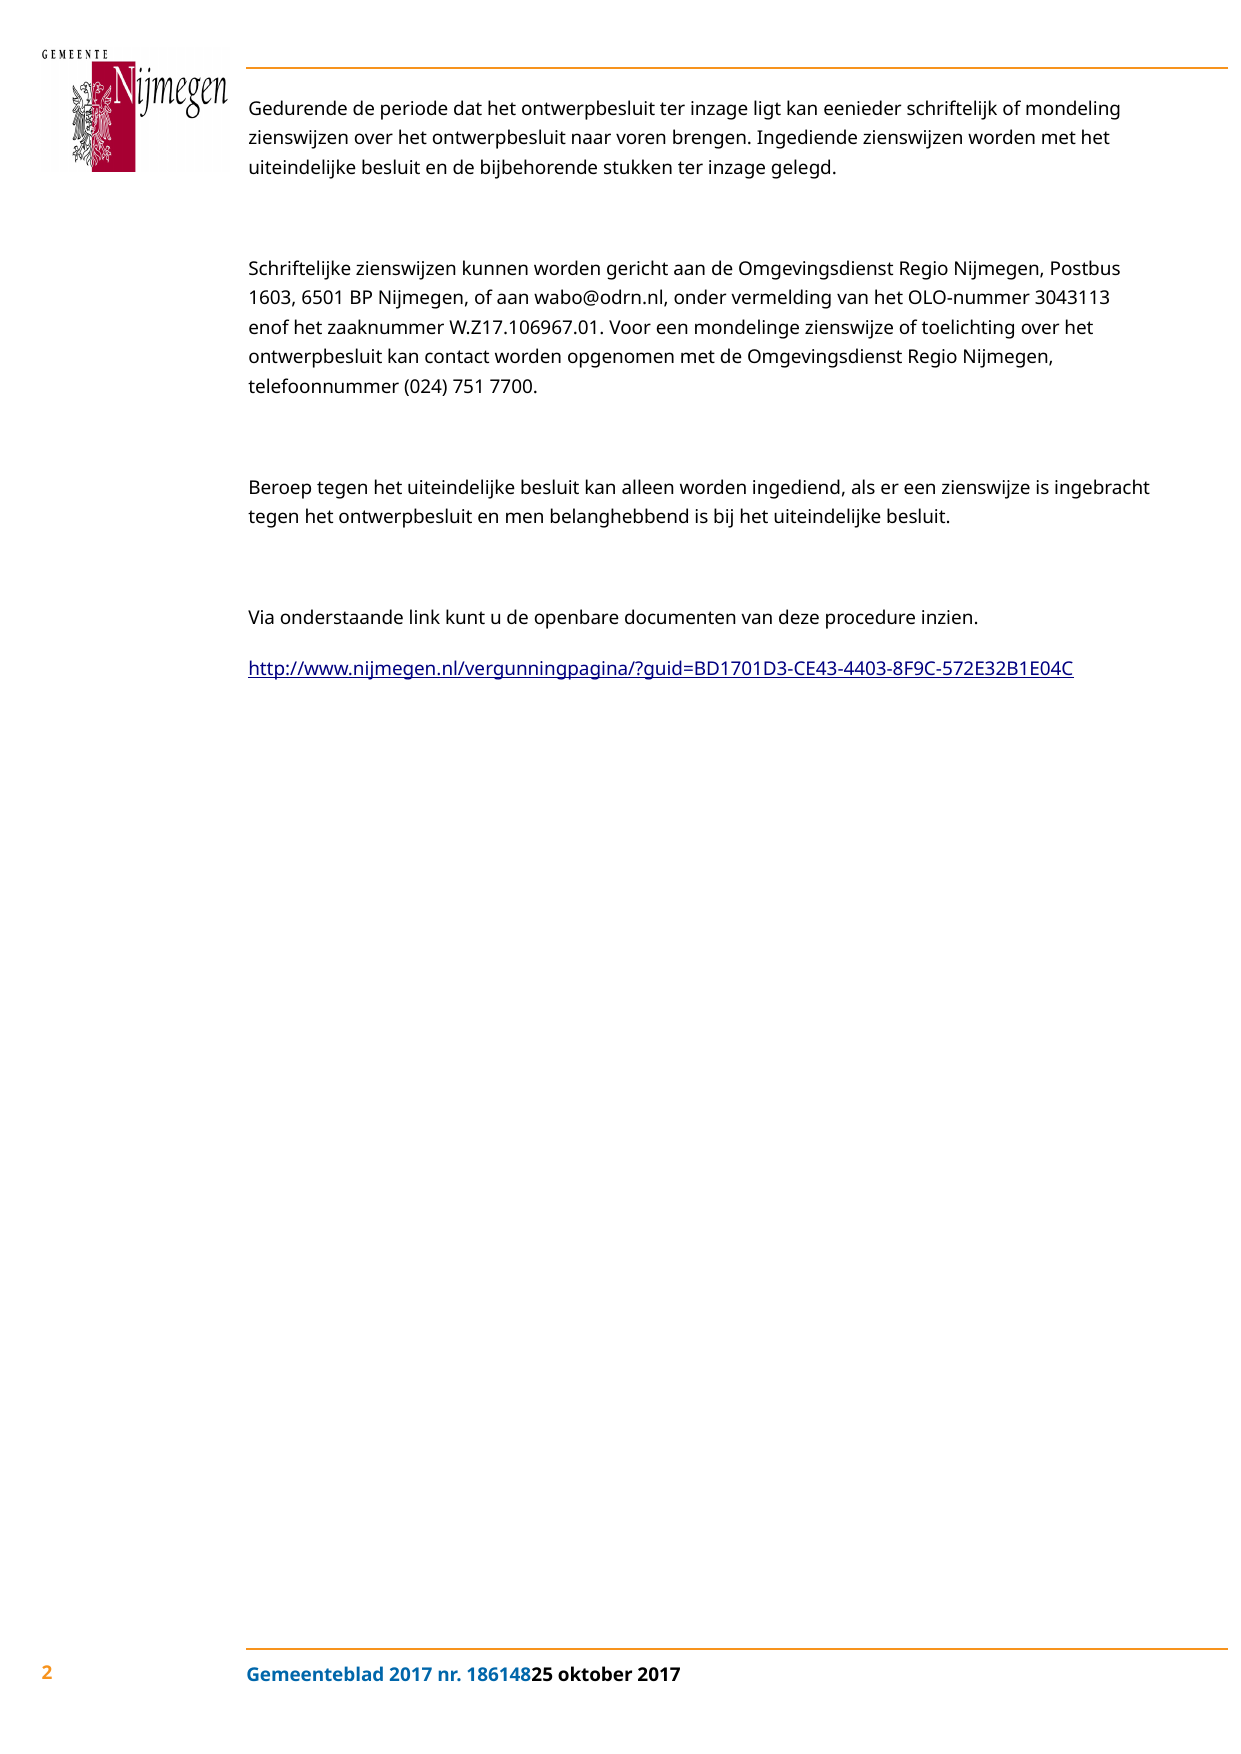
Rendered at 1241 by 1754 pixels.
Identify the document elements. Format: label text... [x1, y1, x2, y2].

picture [41, 47, 231, 172]
text Gedurende de periode dat het ontwerpbesluit ter inzage ligt kan eenieder schriftelijk of mondeling zienswijzen over het ontwerpbesluit naar voren brengen. Ingediende zienswijzen worden met het uiteindelijke besluit en de bijbehorende stukken ter inzage gelegd. [248, 95, 1152, 180]
text Via onderstaande link kunt u de openbare documenten van deze procedure inzien. [248, 604, 1152, 630]
text http://www.nijmegen.nl/vergunningpagina/?guid=BD1701D3-CE43-4403-8F9C-572E32B1E04C [248, 655, 1152, 681]
text Beroep tegen het uiteindelijke besluit kan alleen worden ingediend, als er een zienswijze is ingebracht tegen het ontwerpbesluit en men belanghebbend is bij het uiteindelijke besluit. [248, 474, 1152, 529]
text Schriftelijke zienswijzen kunnen worden gericht aan de Omgevingsdienst Regio Nijmegen, Postbus 1603, 6501 BP Nijmegen, of aan wabo@odrn.nl, onder vermelding van het OLO-nummer 3043113 enof het zaaknummer W.Z17.106967.01. Voor een mondelinge zienswijze of toelichting over het ontwerpbesluit kan contact worden opgenomen met de Omgevingsdienst Regio Nijmegen, telefoonnummer (024) 751 7700. [248, 255, 1152, 399]
